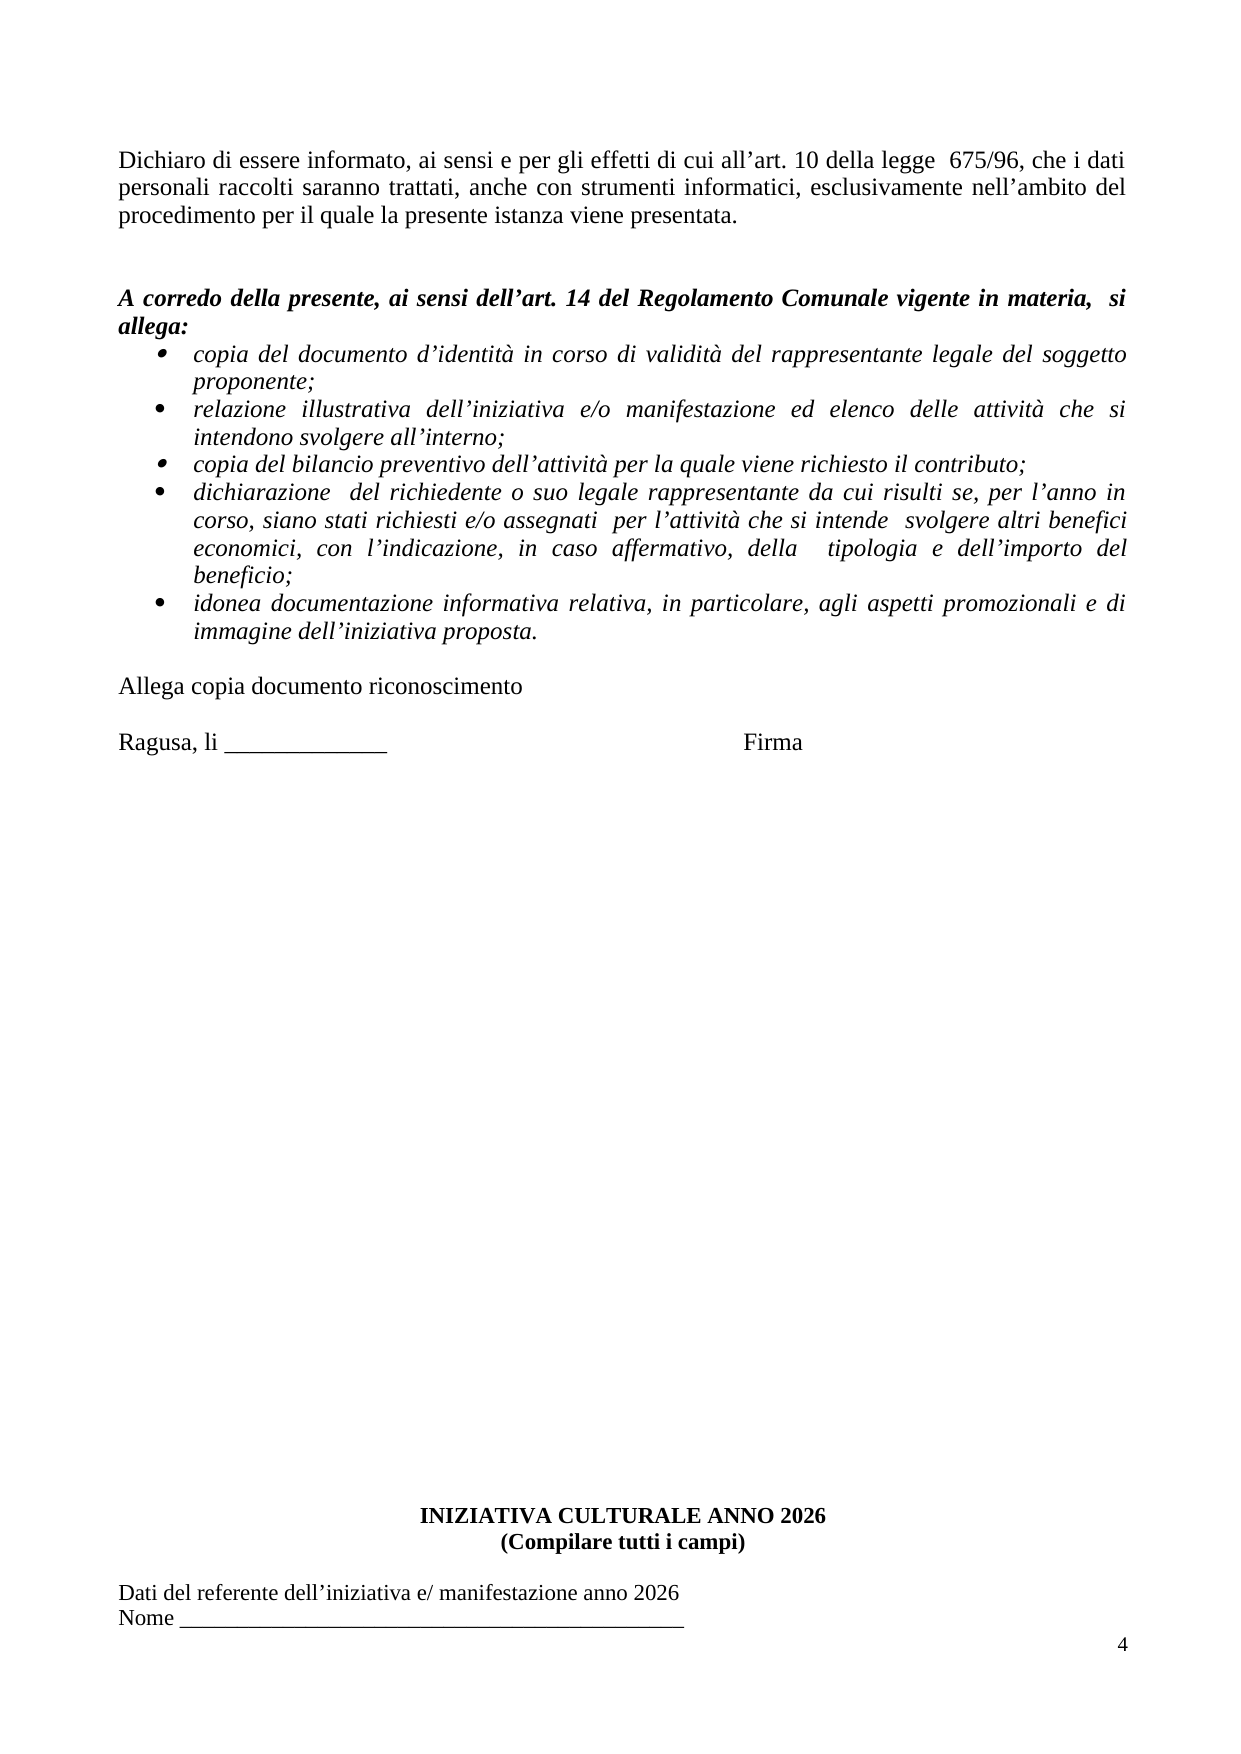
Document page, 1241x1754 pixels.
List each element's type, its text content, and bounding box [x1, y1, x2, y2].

list copia del bilancio preventivo dell’attività per la quale viene richiesto il contributo; [156, 451, 1127, 478]
list copia del documento d’identità in corso di validità del rappresentante legale del soggetto proponente; [156, 340, 1127, 395]
text A corredo della presente, ai sensi dell’art. 14 del Regolamento Comunale vigente in materia, si allega: [118, 284, 1127, 340]
list idonea documentazione informativa relativa, in particolare, agli aspetti promozionali e di immagine dell’iniziativa proposta. [156, 589, 1127, 644]
text Dati del referente dell’iniziativa e/ manifestazione anno 2026 [118, 1580, 1127, 1605]
list dichiarazione del richiedente o suo legale rappresentante da cui risulti se, per l’anno in corso, siano stati richiesti e/o assegnati per l’attività che si intende svolgere altri benefici economici, con l’indicazione, in caso affermativo, della tipologia e dell’importo del beneficio; [156, 478, 1127, 589]
subtitle Ragusa, li _____________ Firma [118, 728, 1127, 755]
text Nome ____________________________________________ [118, 1605, 1127, 1631]
subtitle Allega copia documento riconoscimento [118, 672, 1127, 700]
list relazione illustrativa dell’iniziativa e/o manifestazione ed elenco delle attività che si intendono svolgere all’interno; [156, 395, 1127, 451]
text INIZIATIVA CULTURALE ANNO 2026 [118, 1503, 1127, 1529]
text (Compilare tutti i campi) [118, 1529, 1127, 1554]
subtitle Dichiaro di essere informato, ai sensi e per gli effetti di cui all’art. 10 della legge 675/96, che i dati personali raccolti saranno trattati, anche con strumenti informatici, esclusivamente nell’ambito del procedimento per il quale la presente istanza viene presentata. [118, 146, 1127, 229]
